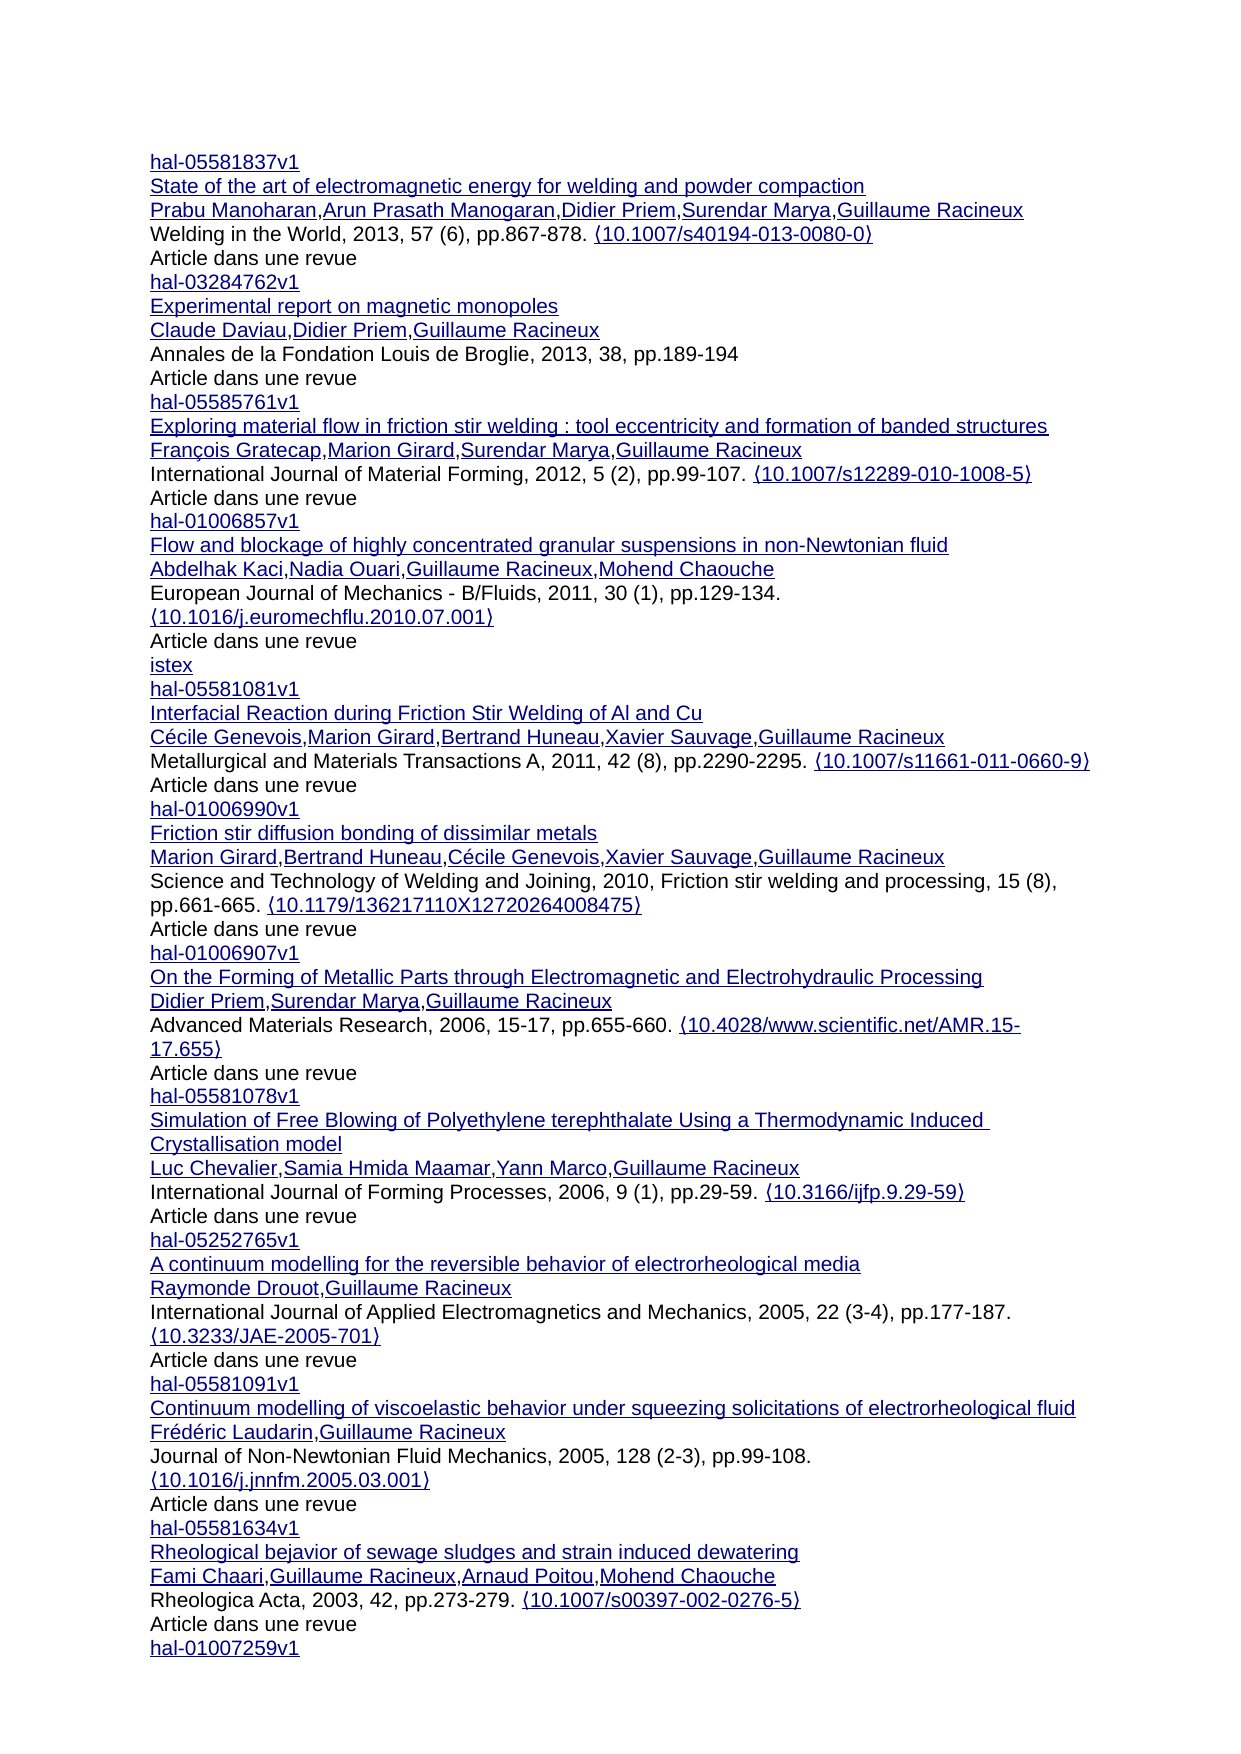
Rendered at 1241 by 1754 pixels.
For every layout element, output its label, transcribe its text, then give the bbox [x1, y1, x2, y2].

table_cell Continuum modelling of viscoelastic behavior under squeezing solicitations of electrorheological fluid Frédéric Laudarin,Guillaume Racineux Journal of Non-Newtonian Fluid Mechanics, 2005, 128 (2-3), pp.99-108. ⟨10.1016/j.jnnfm.2005.03.001⟩ Article dans une revue hal-05581634v1 [150, 1396, 1090, 1539]
table_cell Exploring material flow in friction stir welding : tool eccentricity and formation of banded structures François Gratecap,Marion Girard,Surendar Marya,Guillaume Racineux International Journal of Material Forming, 2012, 5 (2), pp.99-107. ⟨10.1007/s12289-010-1008-5⟩ Article dans une revue hal-01006857v1 [150, 414, 1090, 533]
table_cell Experimental report on magnetic monopoles Claude Daviau,Didier Priem,Guillaume Racineux Annales de la Fondation Louis de Broglie, 2013, 38, pp.189-194 Article dans une revue hal-05585761v1 [150, 294, 1090, 413]
table_cell State of the art of electromagnetic energy for welding and powder compaction Prabu Manoharan,Arun Prasath Manogaran,Didier Priem,Surendar Marya,Guillaume Racineux Welding in the World, 2013, 57 (6), pp.867-878. ⟨10.1007/s40194-013-0080-0⟩ Article dans une revue hal-03284762v1 [150, 174, 1090, 294]
table_cell Rheological bejavior of sewage sludges and strain induced dewatering Fami Chaari,Guillaume Racineux,Arnaud Poitou,Mohend Chaouche Rheologica Acta, 2003, 42, pp.273-279. ⟨10.1007/s00397-002-0276-5⟩ Article dans une revue hal-01007259v1 [150, 1540, 1090, 1659]
table_cell hal-05581837v1 [150, 150, 1090, 174]
table_cell Simulation of Free Blowing of Polyethylene terephthalate Using a Thermodynamic Induced Crystallisation model Luc Chevalier,Samia Hmida Maamar,Yann Marco,Guillaume Racineux International Journal of Forming Processes, 2006, 9 (1), pp.29-59. ⟨10.3166/ijfp.9.29-59⟩ Article dans une revue hal-05252765v1 [150, 1108, 1090, 1252]
table_cell A continuum modelling for the reversible behavior of electrorheological media Raymonde Drouot,Guillaume Racineux International Journal of Applied Electromagnetics and Mechanics, 2005, 22 (3-4), pp.177-187. ⟨10.3233/JAE-2005-701⟩ Article dans une revue hal-05581091v1 [150, 1252, 1090, 1396]
table_cell Interfacial Reaction during Friction Stir Welding of Al and Cu Cécile Genevois,Marion Girard,Bertrand Huneau,Xavier Sauvage,Guillaume Racineux Metallurgical and Materials Transactions A, 2011, 42 (8), pp.2290-2295. ⟨10.1007/s11661-011-0660-9⟩ Article dans une revue hal-01006990v1 [150, 701, 1090, 821]
table_cell Flow and blockage of highly concentrated granular suspensions in non-Newtonian fluid Abdelhak Kaci,Nadia Ouari,Guillaume Racineux,Mohend Chaouche European Journal of Mechanics - B/Fluids, 2011, 30 (1), pp.129-134. ⟨10.1016/j.euromechflu.2010.07.001⟩ Article dans une revue istex hal-05581081v1 [150, 533, 1090, 701]
table_cell On the Forming of Metallic Parts through Electromagnetic and Electrohydraulic Processing Didier Priem,Surendar Marya,Guillaume Racineux Advanced Materials Research, 2006, 15-17, pp.655-660. ⟨10.4028/www.scientific.net/AMR.15-17.655⟩ Article dans une revue hal-05581078v1 [150, 965, 1090, 1108]
table_cell Friction stir diffusion bonding of dissimilar metals Marion Girard,Bertrand Huneau,Cécile Genevois,Xavier Sauvage,Guillaume Racineux Science and Technology of Welding and Joining, 2010, Friction stir welding and processing, 15 (8), pp.661-665. ⟨10.1179/136217110X12720264008475⟩ Article dans une revue hal-01006907v1 [150, 821, 1090, 964]
